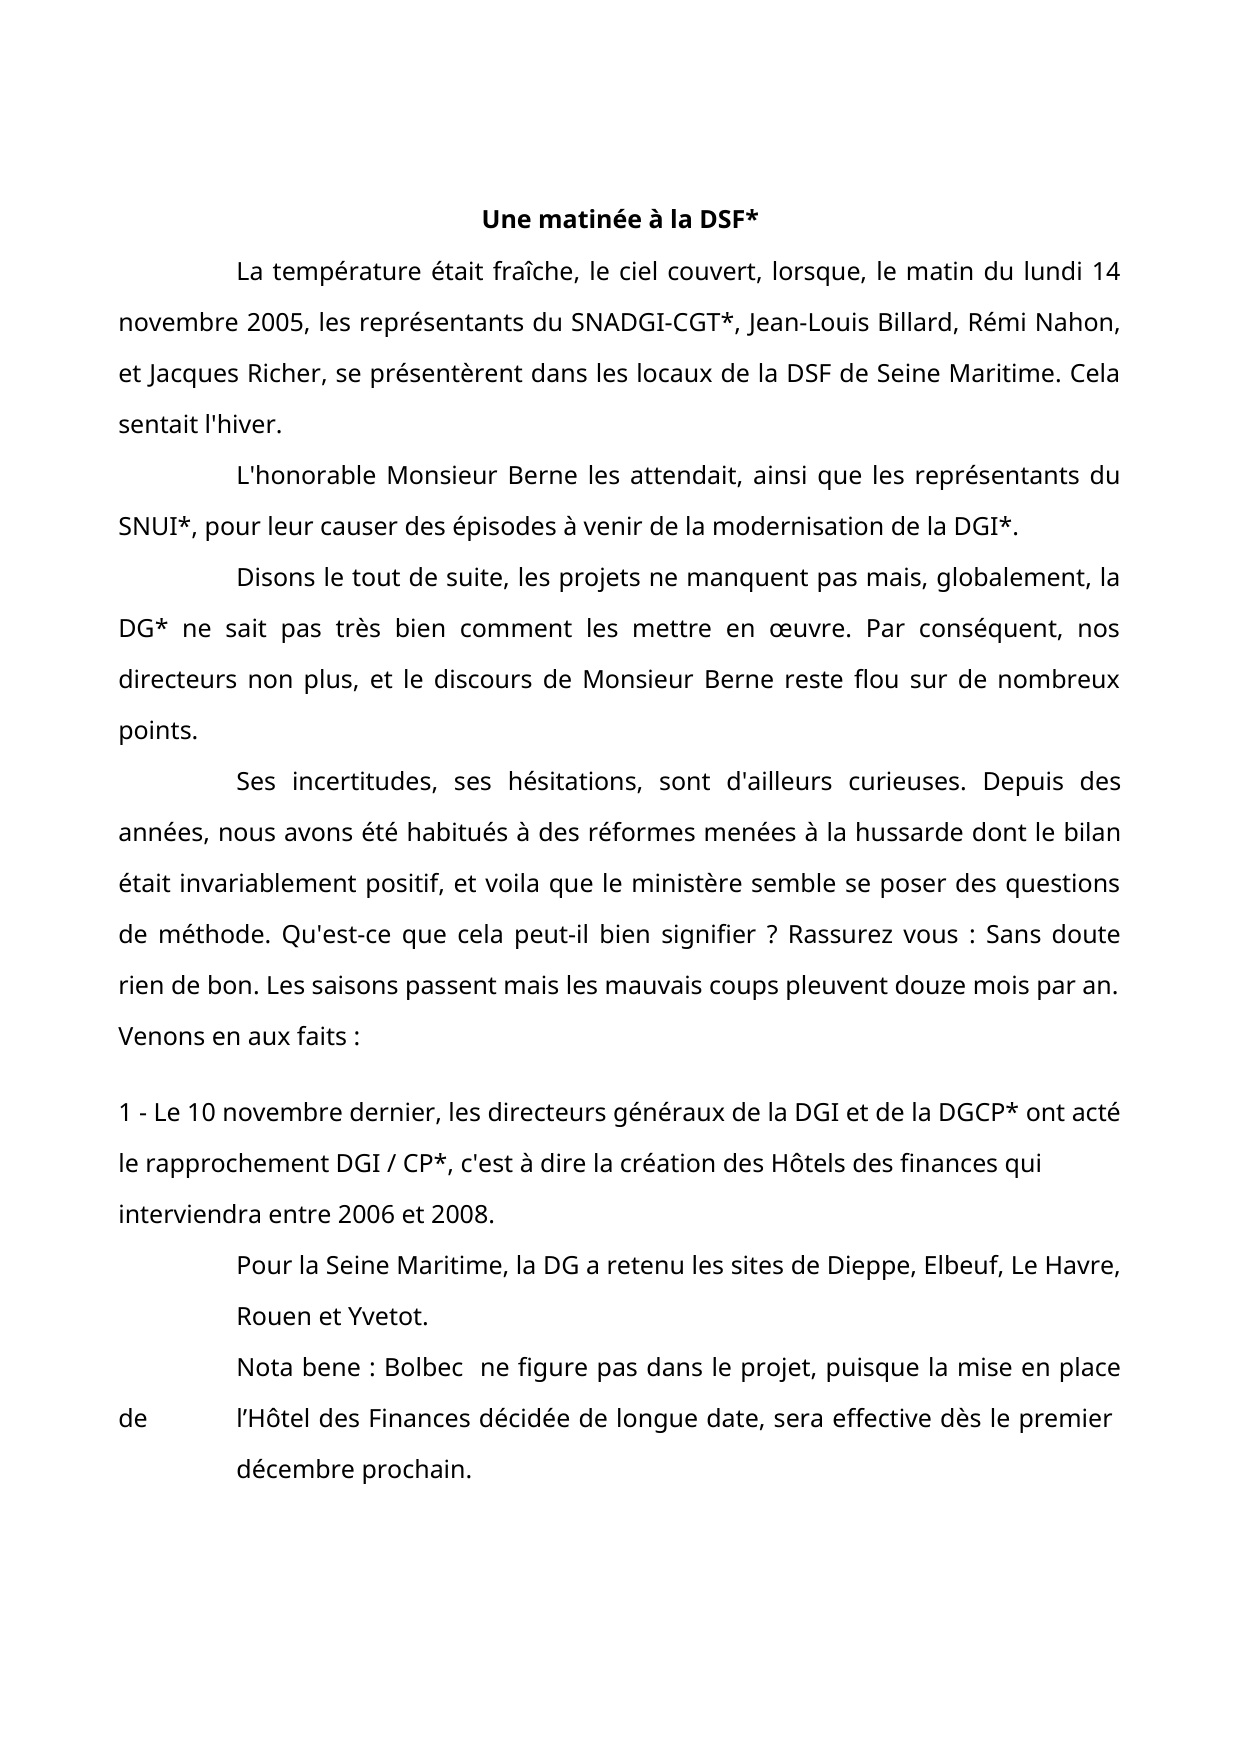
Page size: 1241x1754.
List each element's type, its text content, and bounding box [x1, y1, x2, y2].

text Venons en aux faits : [118, 1019, 1122, 1053]
text Disons le tout de suite, les projets ne manquent pas mais, globalement, la DG* ne sait pas très bien comment les mettre en œuvre. Par conséquent, nos directeurs non plus, et le discours de Monsieur Berne reste flou sur de nombreux points. [118, 559, 1122, 747]
text 1 - Le 10 novembre dernier, les directeurs généraux de la DGI et de la DGCP* ont acté le rapprochement DGI / CP*, c'est à dire la création des Hôtels des finances qui interviendra entre 2006 et 2008. [118, 1095, 1122, 1231]
text La température était fraîche, le ciel couvert, lorsque, le matin du lundi 14 novembre 2005, les représentants du SNADGI-CGT*, Jean-Louis Billard, Rémi Nahon, et Jacques Richer, se présentèrent dans les locaux de la DSF de Seine Maritime. Cela sentait l'hiver. [118, 253, 1122, 440]
text Une matinée à la DSF* [118, 202, 1122, 236]
text Ses incertitudes, ses hésitations, sont d'ailleurs curieuses. Depuis des années, nous avons été habitués à des réformes menées à la hussarde dont le bilan était invariablement positif, et voila que le ministère semble se poser des questions de méthode. Qu'est-ce que cela peut-il bien signifier ? Rassurez vous : Sans doute rien de bon. Les saisons passent mais les mauvais coups pleuvent douze mois par an. [118, 763, 1122, 1002]
text Pour la Seine Maritime, la DG a retenu les sites de Dieppe, Elbeuf, Le Havre, Rouen et Yvetot. [118, 1248, 1122, 1333]
text Nota bene : Bolbec ne figure pas dans le projet, puisque la mise en place de l’Hôtel des Finances décidée de longue date, sera effective dès le premier décembre prochain. [118, 1350, 1122, 1486]
text L'honorable Monsieur Berne les attendait, ainsi que les représentants du SNUI*, pour leur causer des épisodes à venir de la modernisation de la DGI*. [118, 457, 1122, 542]
